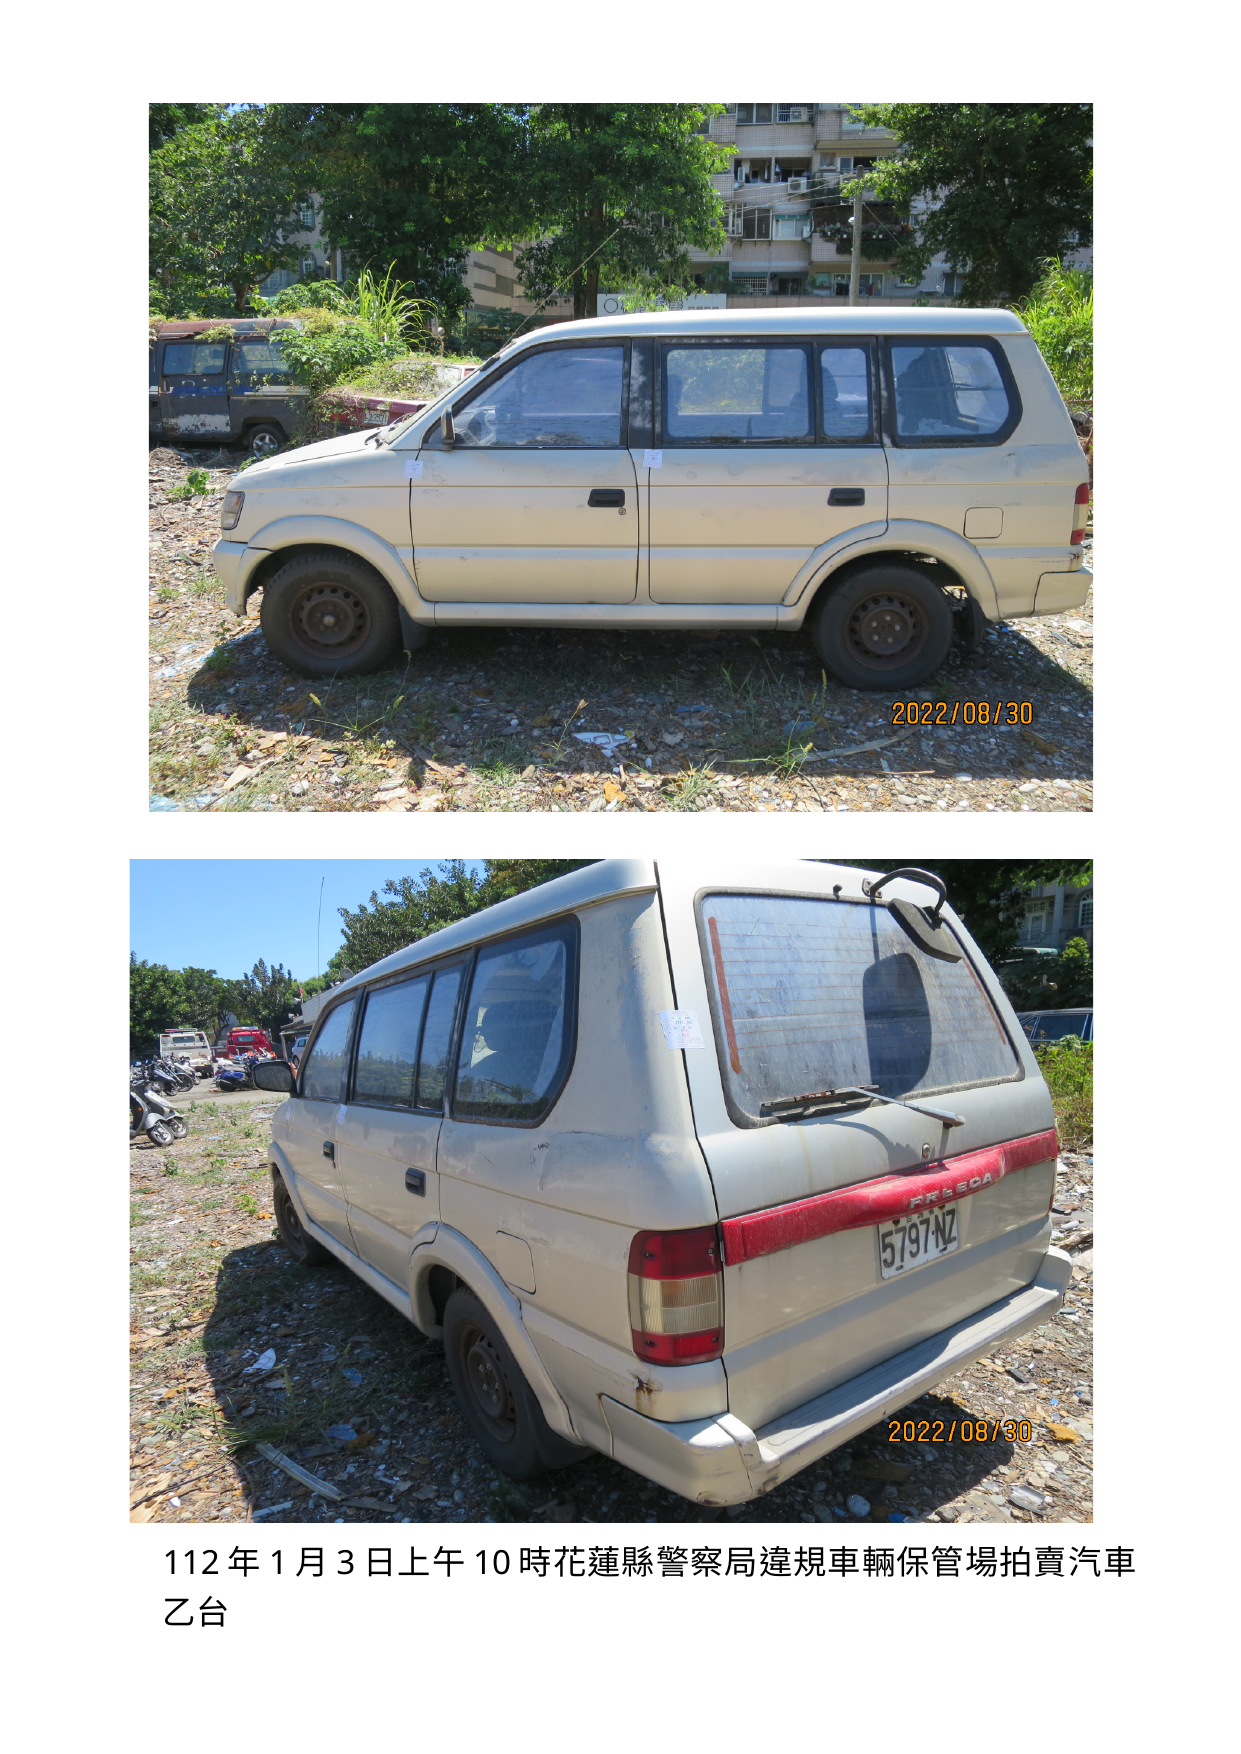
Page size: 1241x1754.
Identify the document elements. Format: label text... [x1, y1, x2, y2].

picture [148, 103, 1094, 812]
text 112年1月3日上午10時花蓮縣警察局違規車輛保管場拍賣汽車乙台 [162, 84, 1137, 1634]
picture [129, 859, 1094, 1524]
